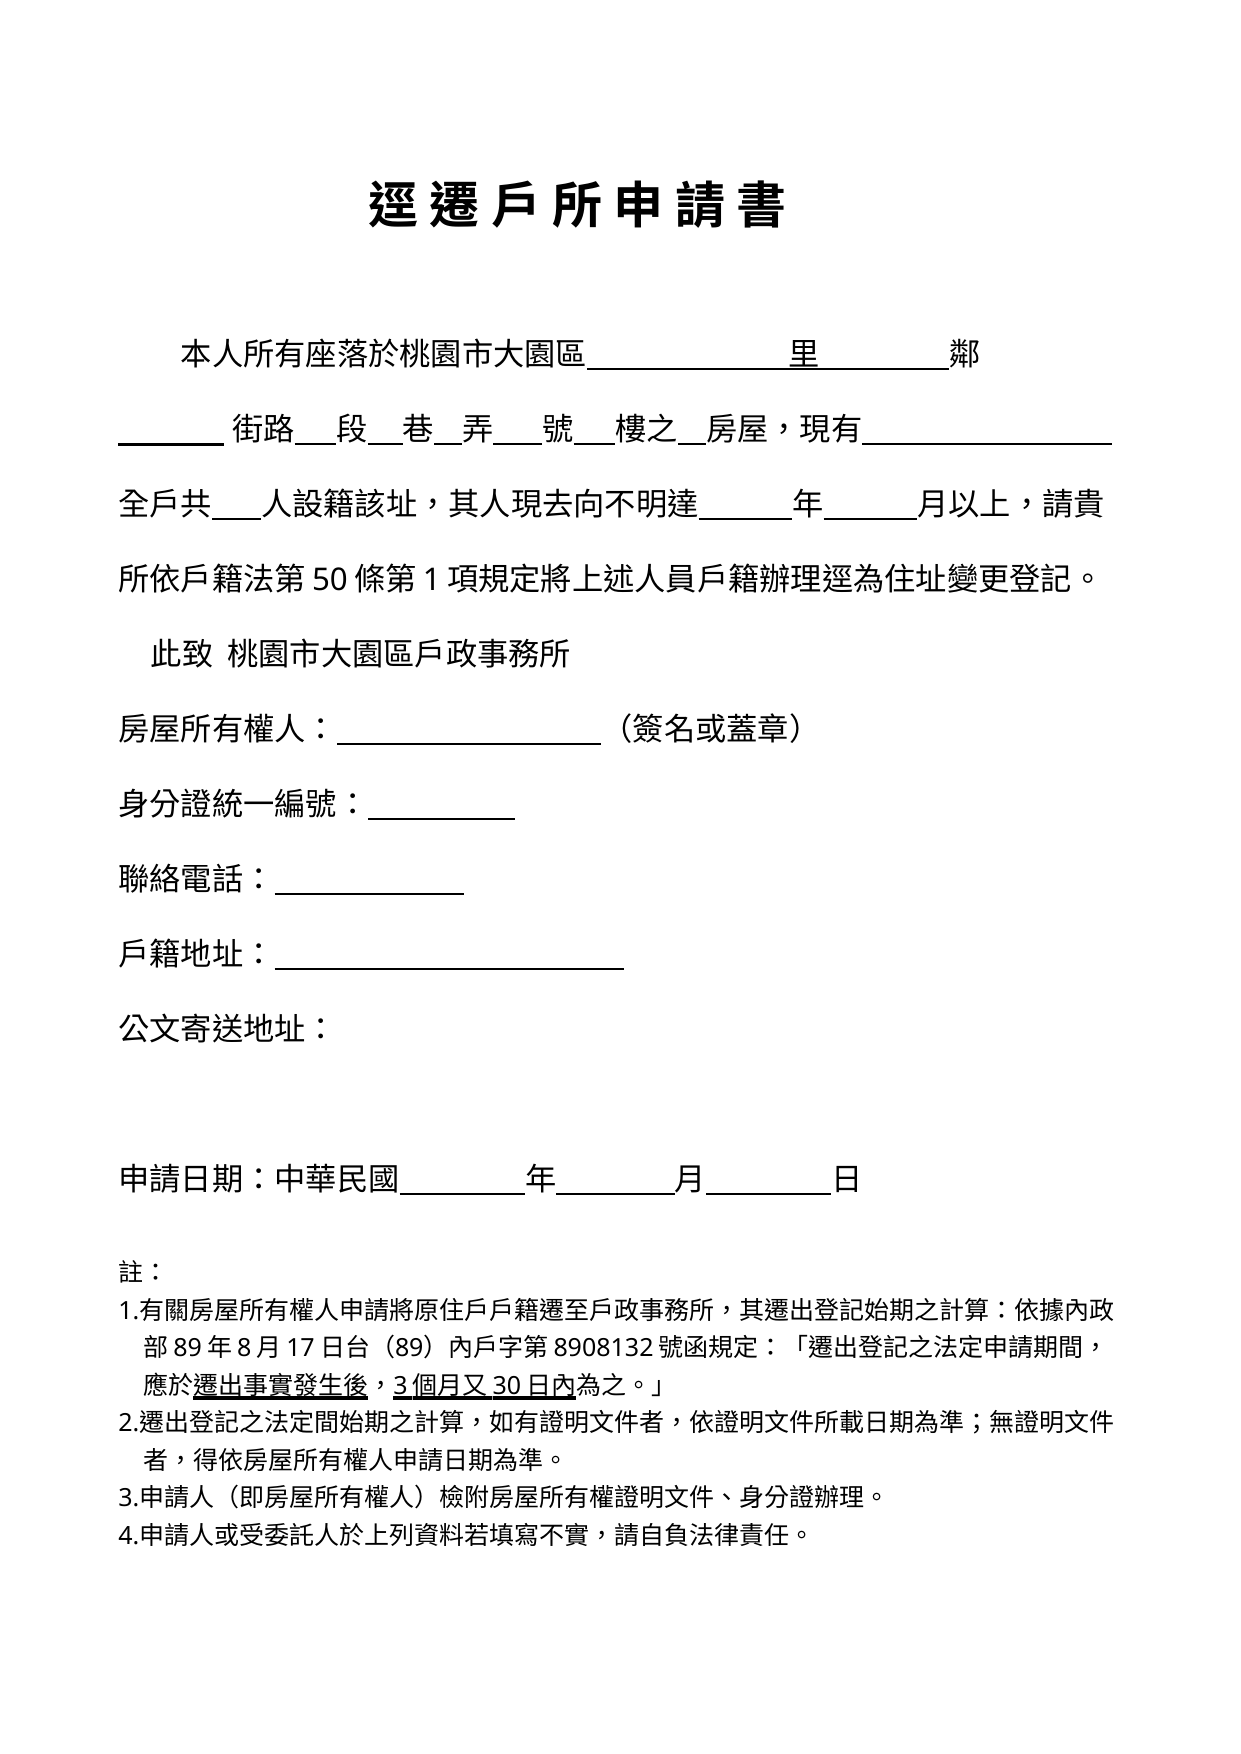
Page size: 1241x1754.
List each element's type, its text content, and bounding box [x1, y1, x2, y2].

text 本人所有座落於桃園市大園區 里 鄰 [118, 314, 1122, 389]
text 3.申請人（即房屋所有權人）檢附房屋所有權證明文件、身分證辦理。 [118, 1477, 1122, 1514]
text 1.有關房屋所有權人申請將原住戶戶籍遷至戶政事務所，其遷出登記始期之計算：依據內政部89年8月17日台（89）內戶字第8908132號函規定：「遷出登記之法定申請期間，應於遷出事實發生後，3個月又30日內為之。」 [118, 1289, 1122, 1402]
text 逕 遷 戶 所 申 請 書 [118, 164, 1122, 239]
text 房屋所有權人： （簽名或蓋章） [118, 689, 1122, 764]
text 此致 桃園市大園區戶政事務所 [118, 614, 1122, 689]
text 街路 段 巷 弄 號 樓之 房屋，現有 全戶共 人設籍該址，其人現去向不明達 年 月以上，請貴所依戶籍法第50條第1項規定將上述人員戶籍辦理逕為住址變更登記。 [118, 389, 1122, 614]
text 4.申請人或受委託人於上列資料若填寫不實，請自負法律責任。 [118, 1514, 1122, 1552]
text 戶籍地址： [118, 914, 1122, 989]
text 註： [118, 1252, 1122, 1289]
text 申請日期：中華民國 年 月 日 [118, 1139, 1122, 1214]
text 公文寄送地址： [118, 989, 1122, 1064]
text 2.遷出登記之法定間始期之計算，如有證明文件者，依證明文件所載日期為準；無證明文件者，得依房屋所有權人申請日期為準。 [118, 1402, 1122, 1477]
text 身分證統一編號： [118, 764, 1122, 839]
text 聯絡電話： [118, 839, 1122, 914]
